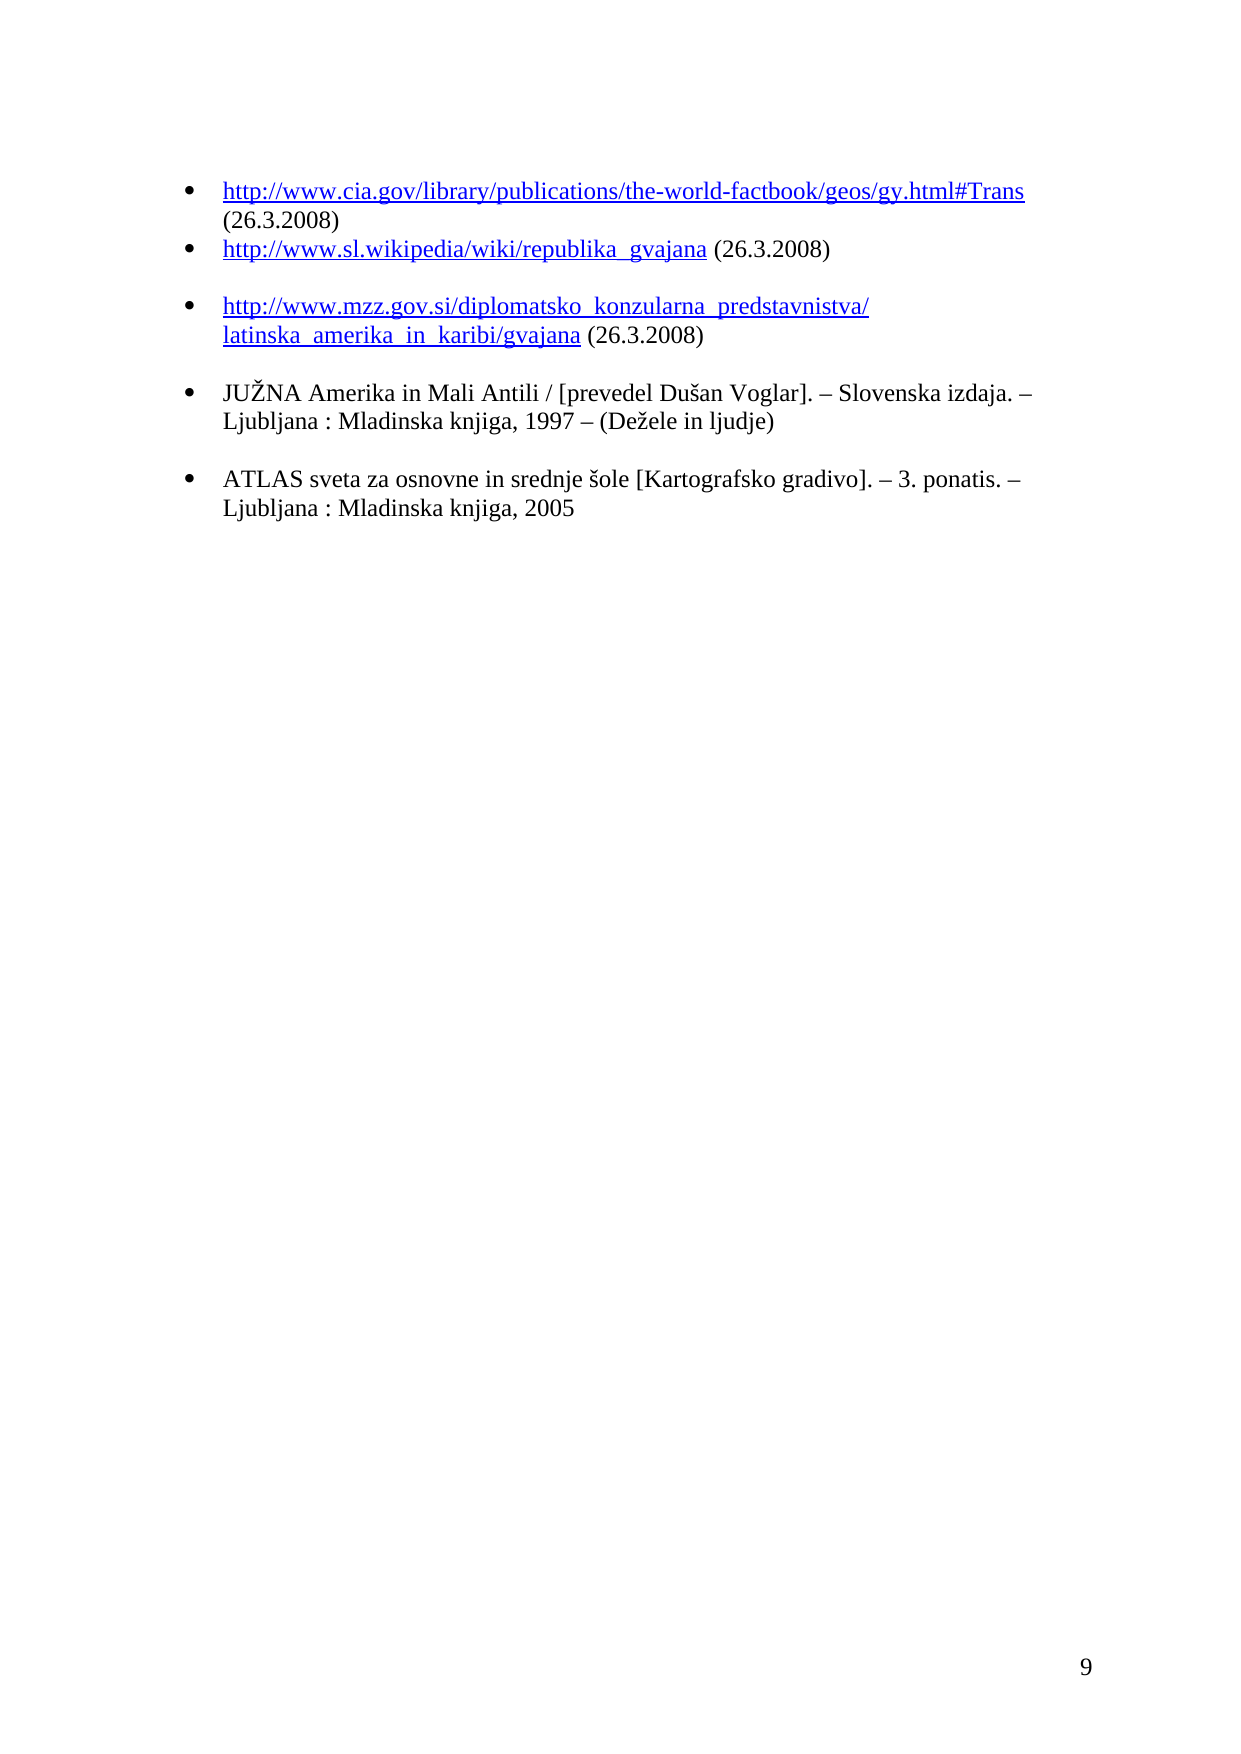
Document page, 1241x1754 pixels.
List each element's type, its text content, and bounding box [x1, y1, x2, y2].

list ATLAS sveta za osnovne in srednje šole [Kartografsko gradivo]. – 3. ponatis. –Ljubljana : Mladinska knjiga, 2005 [185, 464, 1093, 521]
list JUŽNA Amerika in Mali Antili / [prevedel Dušan Voglar]. – Slovenska izdaja. – Ljubljana : Mladinska knjiga, 1997 – (Dežele in ljudje) [185, 378, 1093, 435]
list http://www.cia.gov/library/publications/the-world-factbook/geos/gy.html#Trans (26.3.2008) [185, 176, 1093, 234]
list http://www.sl.wikipedia/wiki/republika_gvajana (26.3.2008) [185, 234, 1093, 263]
list http://www.mzz.gov.si/diplomatsko_konzularna_predstavnistva/latinska_amerika_in_karibi/gvajana (26.3.2008) [185, 291, 1093, 349]
